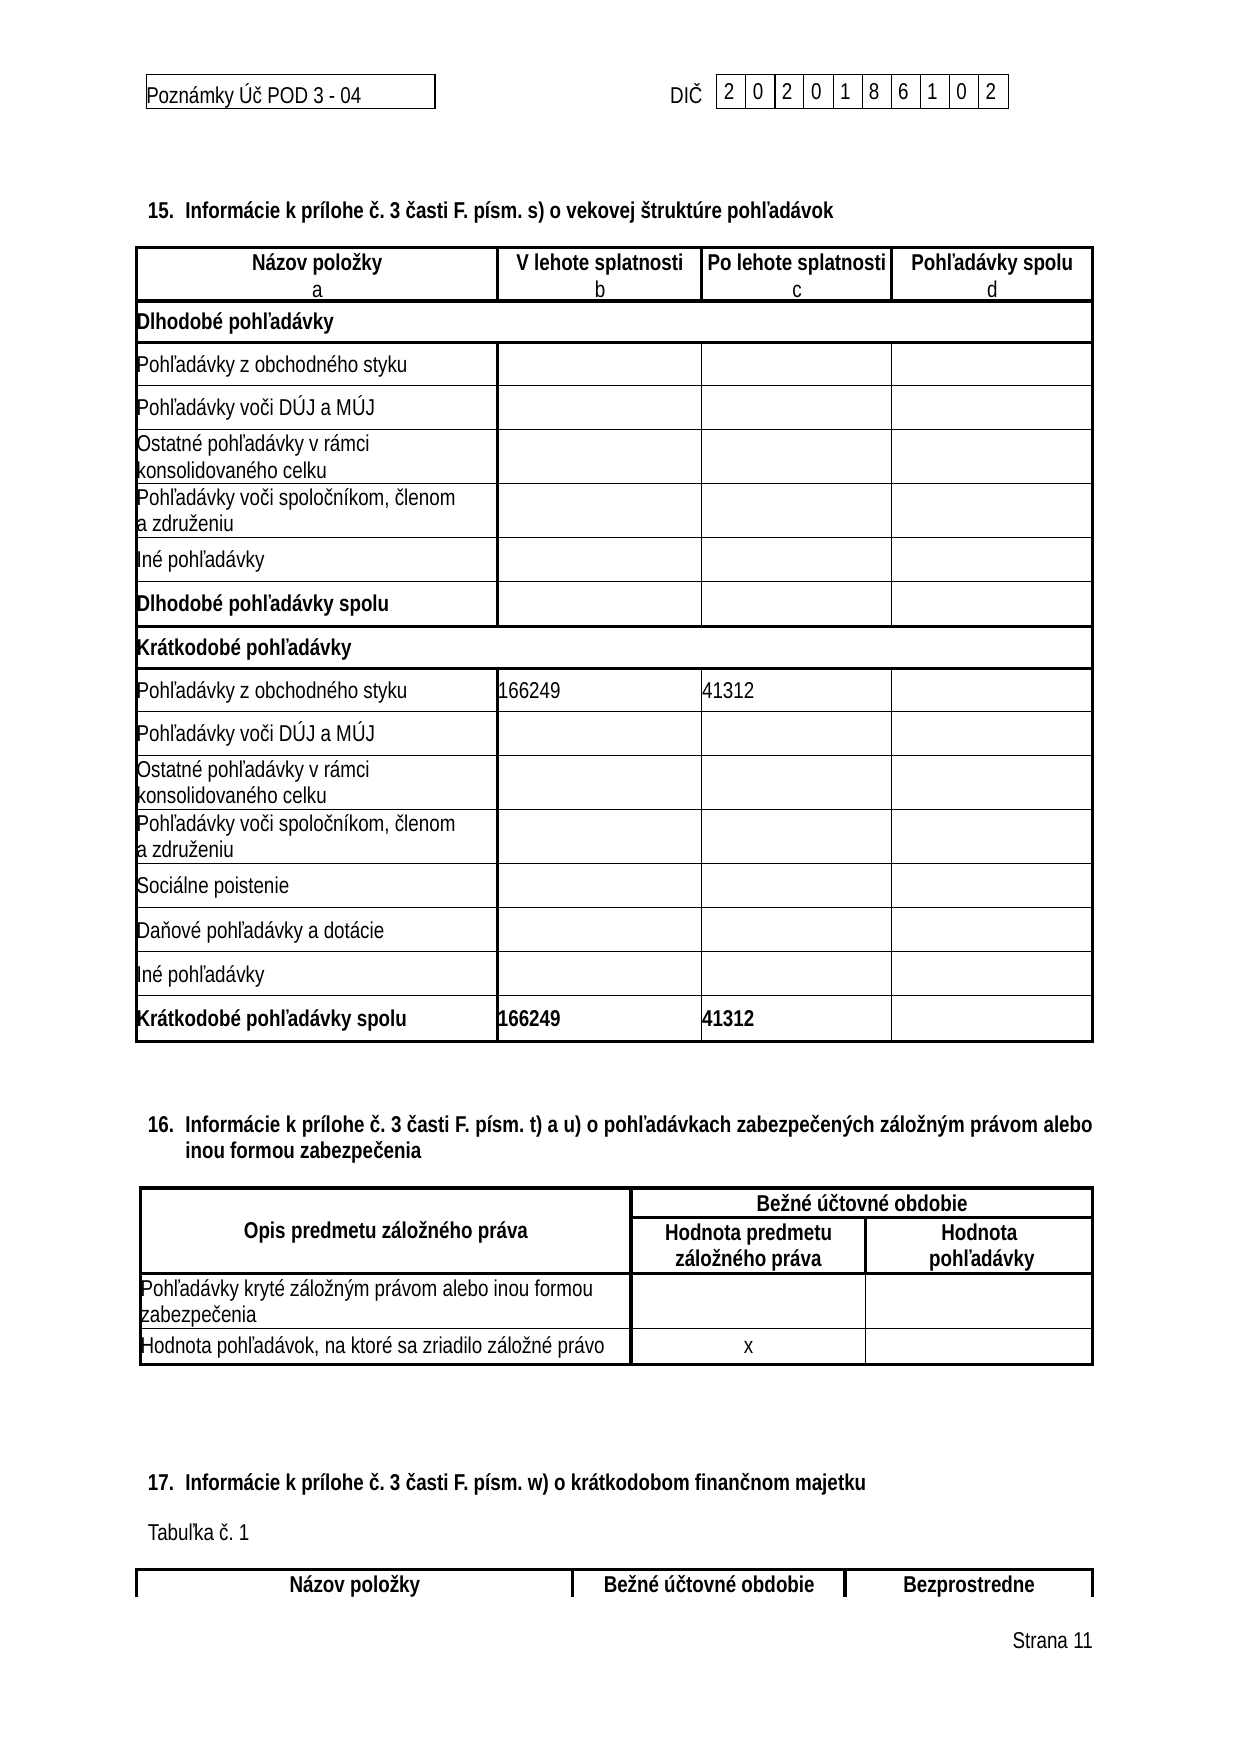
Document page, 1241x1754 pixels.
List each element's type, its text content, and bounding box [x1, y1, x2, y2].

table_cell 41312 [702, 670, 891, 711]
table_cell [702, 538, 891, 581]
table_cell [702, 344, 891, 385]
table_cell a [138, 276, 496, 299]
table_cell [499, 344, 701, 385]
table_cell [866, 1329, 1091, 1363]
table_cell Ostatné pohľadávky v rámci konsolidovaného celku [138, 430, 496, 483]
table_cell Pohľadávky voči spoločníkom, členom a združeniu [138, 484, 496, 537]
table_header Bežné účtovné obdobie [633, 1190, 1091, 1216]
table_cell Hodnota predmetu záložného práva [633, 1219, 864, 1272]
table_cell [702, 908, 891, 951]
table_cell [892, 484, 1091, 537]
table_cell [892, 712, 1091, 755]
table_cell [702, 484, 891, 537]
table_cell [633, 1275, 865, 1327]
table_cell [892, 864, 1091, 907]
table_cell Pohľadávky voči spoločníkom, členom a združeniu [138, 810, 496, 863]
table_header Názov položky [138, 249, 496, 276]
table_cell [499, 952, 701, 995]
table_cell Daňové pohľadávky a dotácie [138, 908, 496, 951]
table_header Bežné účtovné obdobie [574, 1571, 843, 1597]
table_cell [499, 582, 701, 625]
table_cell [702, 712, 891, 755]
table_cell [499, 864, 701, 907]
table_cell [499, 386, 701, 429]
table_cell [702, 756, 891, 809]
title Informácie k prílohe č. 3 časti F. písm. w) o krátkodobom finančnom majetku [148, 1469, 1093, 1496]
table_cell c [703, 276, 890, 299]
table_cell [702, 952, 891, 995]
table_header Názov položky [138, 1571, 571, 1597]
table_cell [702, 582, 891, 625]
table_cell b [499, 276, 700, 299]
title Informácie k prílohe č. 3 časti F. písm. t) a u) o pohľadávkach zabezpečených záložným právom alebo inou formou zabezpečenia [148, 1111, 1093, 1163]
title Tabuľka č. 1 [148, 1518, 1093, 1545]
title Informácie k prílohe č. 3 časti F. písm. s) o vekovej štruktúre pohľadávok [148, 197, 1093, 223]
table_header V lehote splatnosti [499, 249, 700, 276]
table_cell Hodnota pohľadávky [867, 1219, 1091, 1272]
table_cell [499, 430, 701, 483]
table_cell 41312 [702, 996, 891, 1040]
table_cell Hodnota pohľadávok, na ktoré sa zriadilo záložné právo [142, 1329, 629, 1363]
table_cell [892, 538, 1091, 581]
table_cell [499, 712, 701, 755]
table_cell Pohľadávky kryté záložným právom alebo inou formou zabezpečenia [142, 1275, 629, 1327]
table_cell [499, 908, 701, 951]
table_cell Pohľadávky z obchodného styku [138, 670, 496, 711]
table_cell [892, 344, 1091, 385]
table_cell [892, 996, 1091, 1040]
table_header Pohľadávky spolu [893, 249, 1091, 276]
table_cell Iné pohľadávky [138, 538, 496, 581]
table_cell Krátkodobé pohľadávky spolu [138, 996, 496, 1040]
table_cell Krátkodobé pohľadávky [138, 628, 1091, 667]
table_cell [892, 756, 1091, 809]
table_cell Pohľadávky z obchodného styku [138, 344, 496, 385]
table_cell [499, 756, 701, 809]
table_cell [892, 952, 1091, 995]
table_cell Iné pohľadávky [138, 952, 496, 995]
table_cell [702, 386, 891, 429]
table_cell [702, 810, 891, 863]
table_cell [892, 810, 1091, 863]
table_cell Pohľadávky voči DÚJ a MÚJ [138, 386, 496, 429]
table_cell [866, 1275, 1091, 1327]
table_cell Dlhodobé pohľadávky [138, 303, 1091, 341]
table_cell Dlhodobé pohľadávky spolu [138, 582, 496, 625]
table_header Po lehote splatnosti [703, 249, 890, 276]
table_header Bezprostredne [847, 1571, 1091, 1597]
table_cell d [893, 276, 1091, 299]
table_cell [702, 864, 891, 907]
table_cell [499, 484, 701, 537]
table_cell [702, 430, 891, 483]
table_cell Ostatné pohľadávky v rámci konsolidovaného celku [138, 756, 496, 809]
table_cell Pohľadávky voči DÚJ a MÚJ [138, 712, 496, 755]
table_cell [892, 386, 1091, 429]
table_cell 166249 [499, 996, 701, 1040]
table_cell Sociálne poistenie [138, 864, 496, 907]
table_cell [499, 538, 701, 581]
table_cell [892, 670, 1091, 711]
table_cell x [633, 1329, 865, 1363]
table_header Opis predmetu záložného práva [142, 1190, 629, 1272]
table_cell [892, 908, 1091, 951]
table_cell [892, 582, 1091, 625]
table_cell [499, 810, 701, 863]
table_cell [892, 430, 1091, 483]
table_cell 166249 [499, 670, 701, 711]
